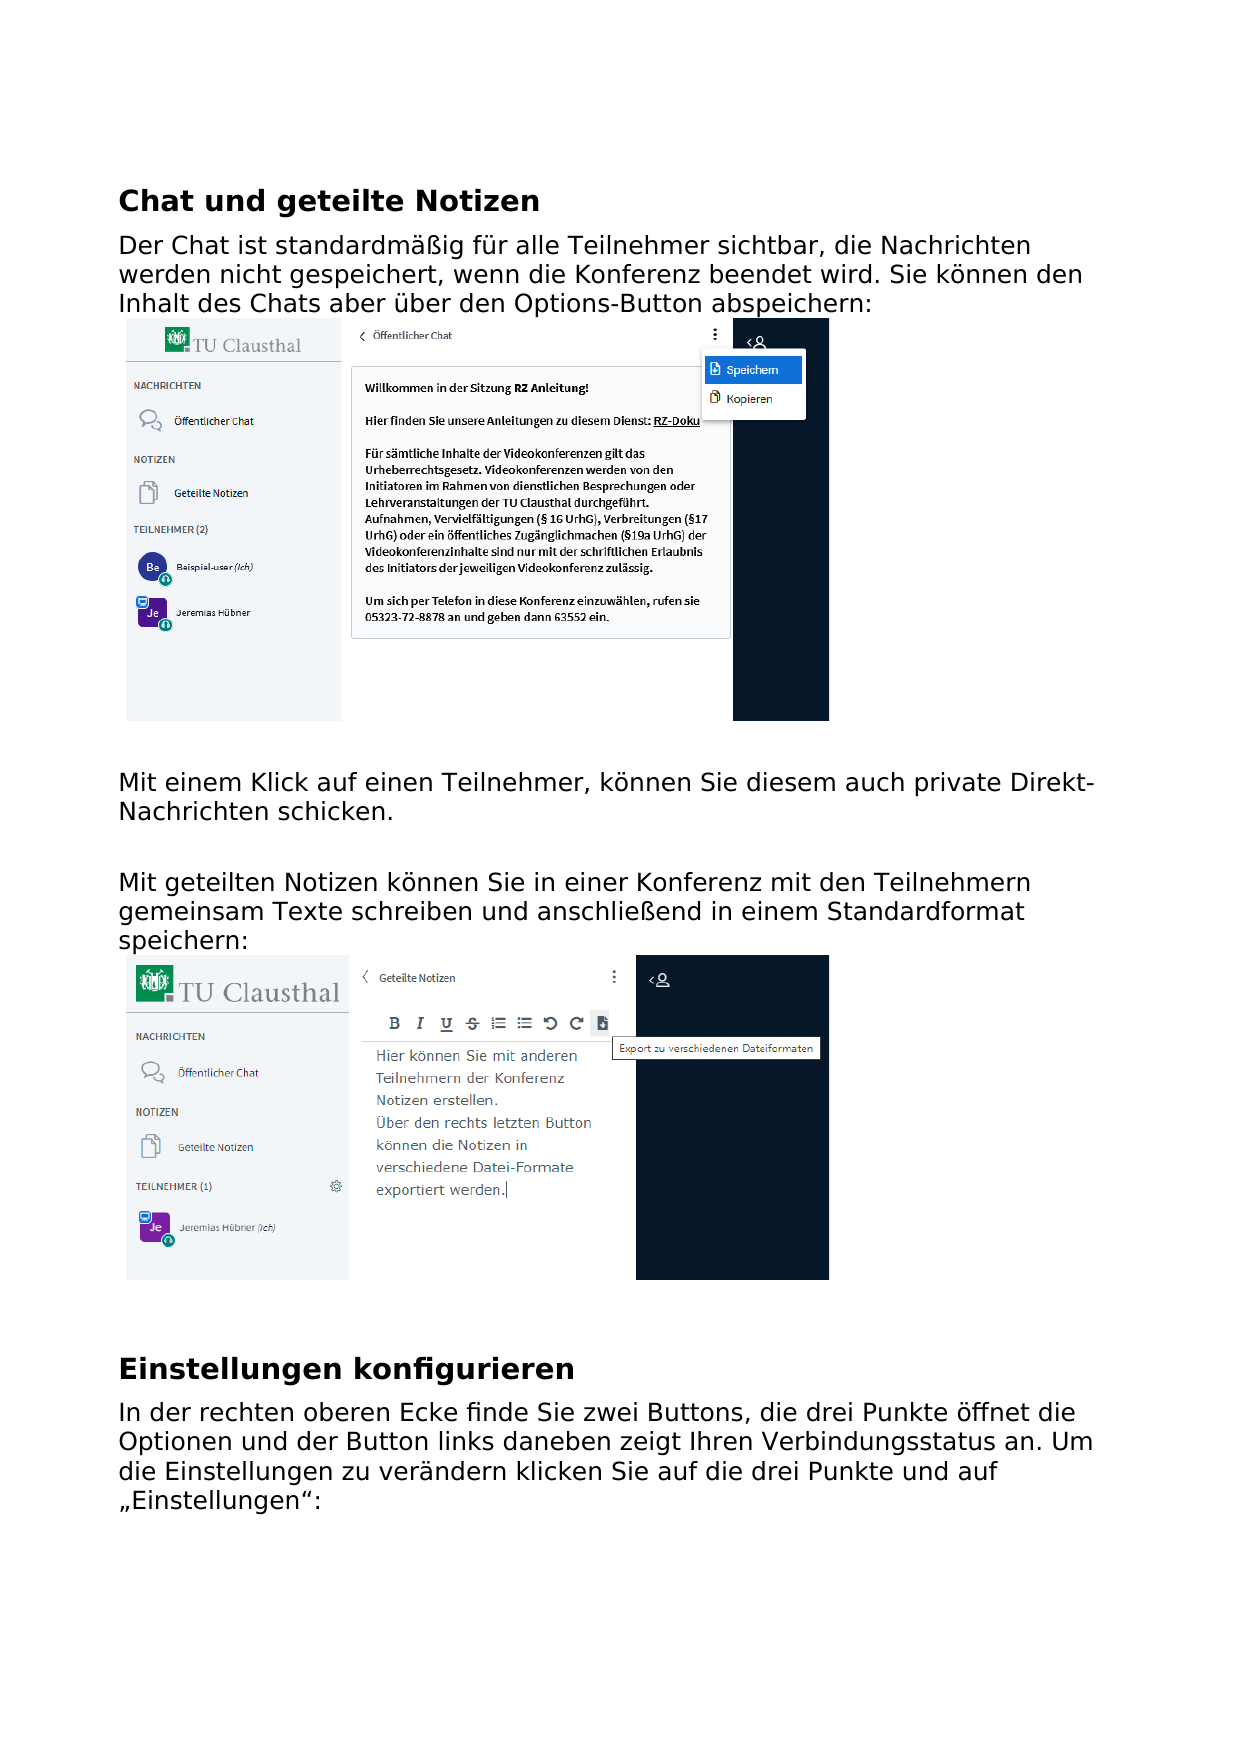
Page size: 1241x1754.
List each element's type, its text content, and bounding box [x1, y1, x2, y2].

text [118, 118, 1122, 147]
text Mit einem Klick auf einen Teilnehmer, können Sie diesem auch private Direkt-Nachrichten schicken. [118, 768, 1122, 855]
picture [126, 955, 830, 1280]
subtitle Einstellungen konfigurieren [118, 1352, 1122, 1386]
subtitle Chat und geteilte Notizen [118, 185, 1122, 219]
text Der Chat ist standardmäßig für alle Teilnehmer sichtbar, die Nachrichten werden nicht gespeichert, wenn die Konferenz beendet wird. Sie können den Inhalt des Chats aber über den Options-Button abspeichern: [118, 231, 1122, 755]
text In der rechten oberen Ecke finde Sie zwei Buttons, die drei Punkte öffnet die Optionen und der Button links daneben zeigt Ihren Verbindungsstatus an. Um die Einstellungen zu verändern klicken Sie auf die drei Punkte und auf „Einstellungen“: [118, 1398, 1122, 1544]
picture [126, 318, 830, 721]
text Mit geteilten Notizen können Sie in einer Konferenz mit den Teilnehmern gemeinsam Texte schreiben und anschließend in einem Standardformat speichern: [118, 868, 1122, 1314]
